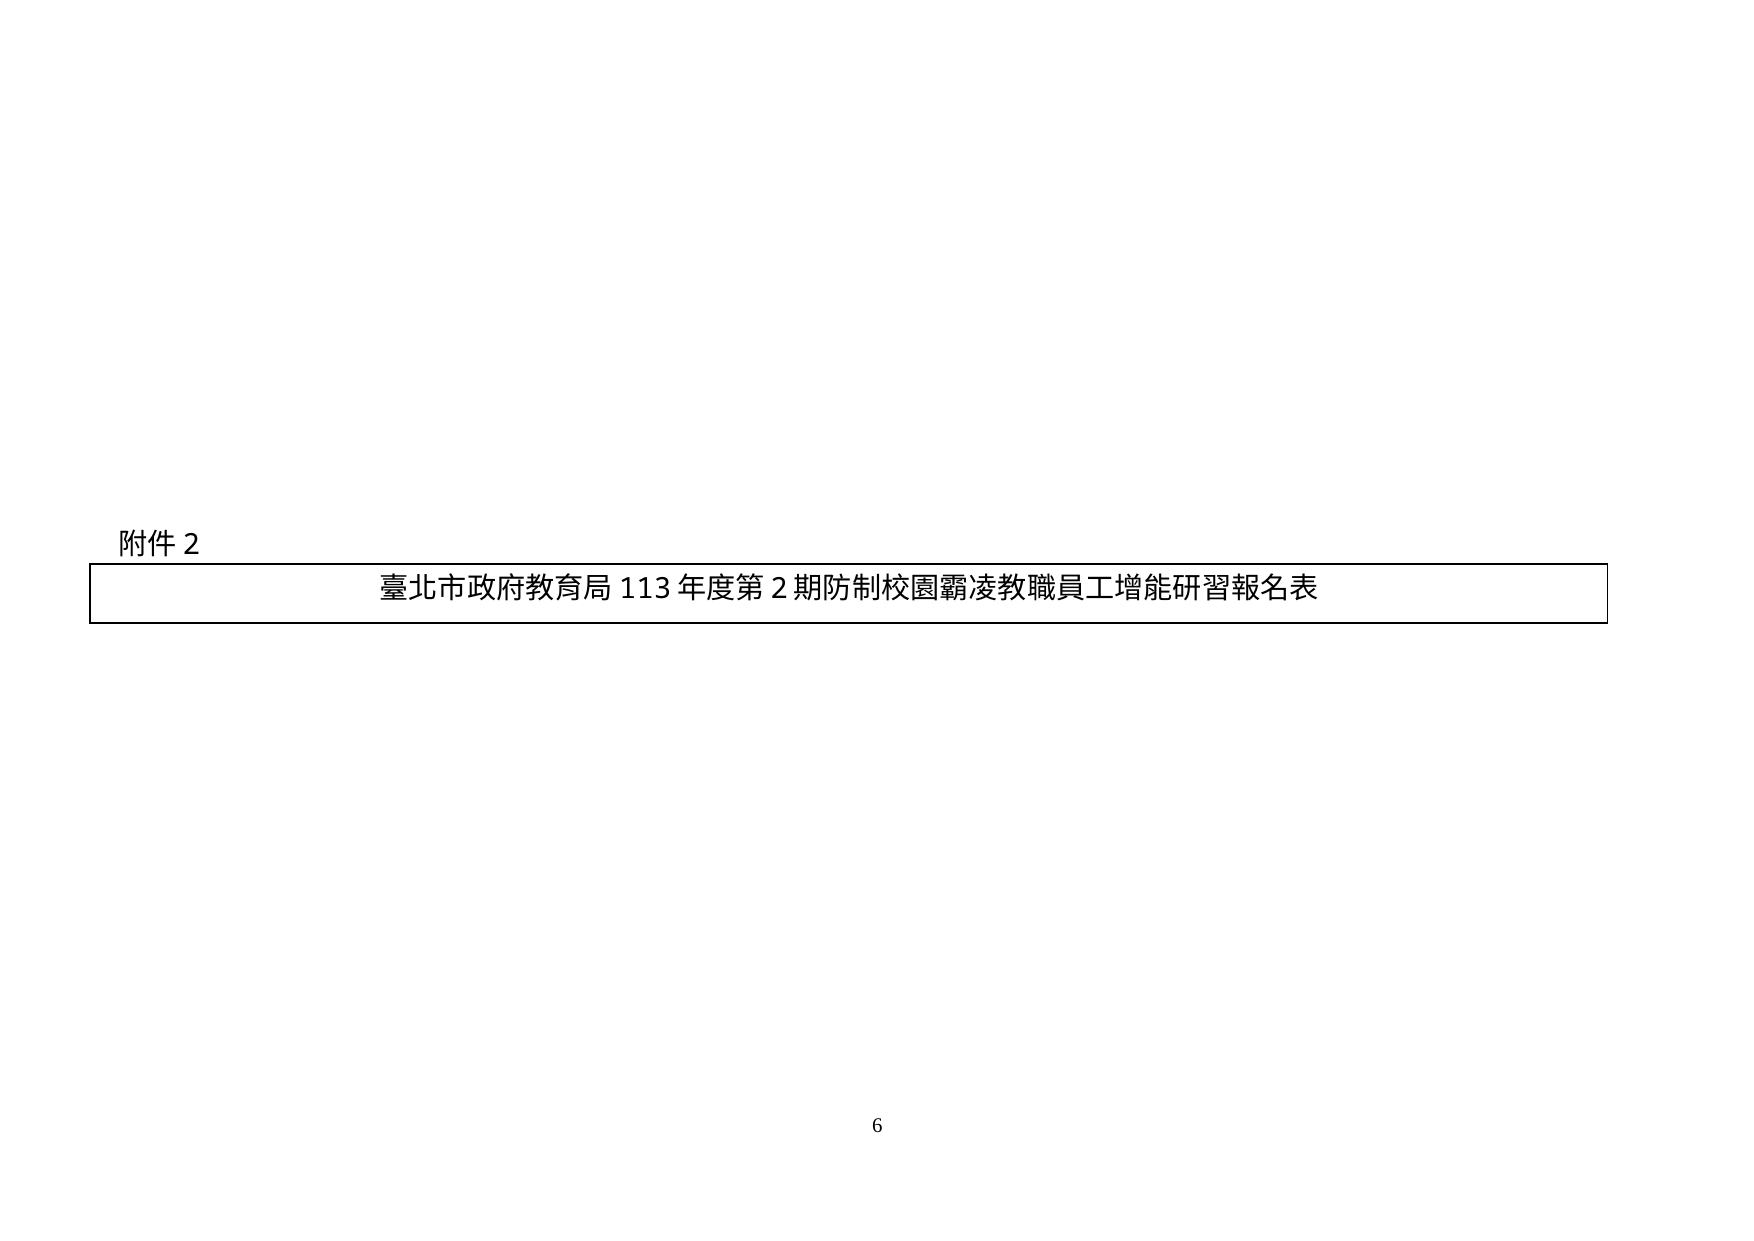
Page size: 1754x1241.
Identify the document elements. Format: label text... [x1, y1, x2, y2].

table_header 臺北市政府教育局113年度第2期防制校園霸凌教職員工增能研習報名表 [91, 565, 1607, 622]
text 附件2 [118, 500, 1636, 563]
table_header [1608, 563, 1664, 622]
